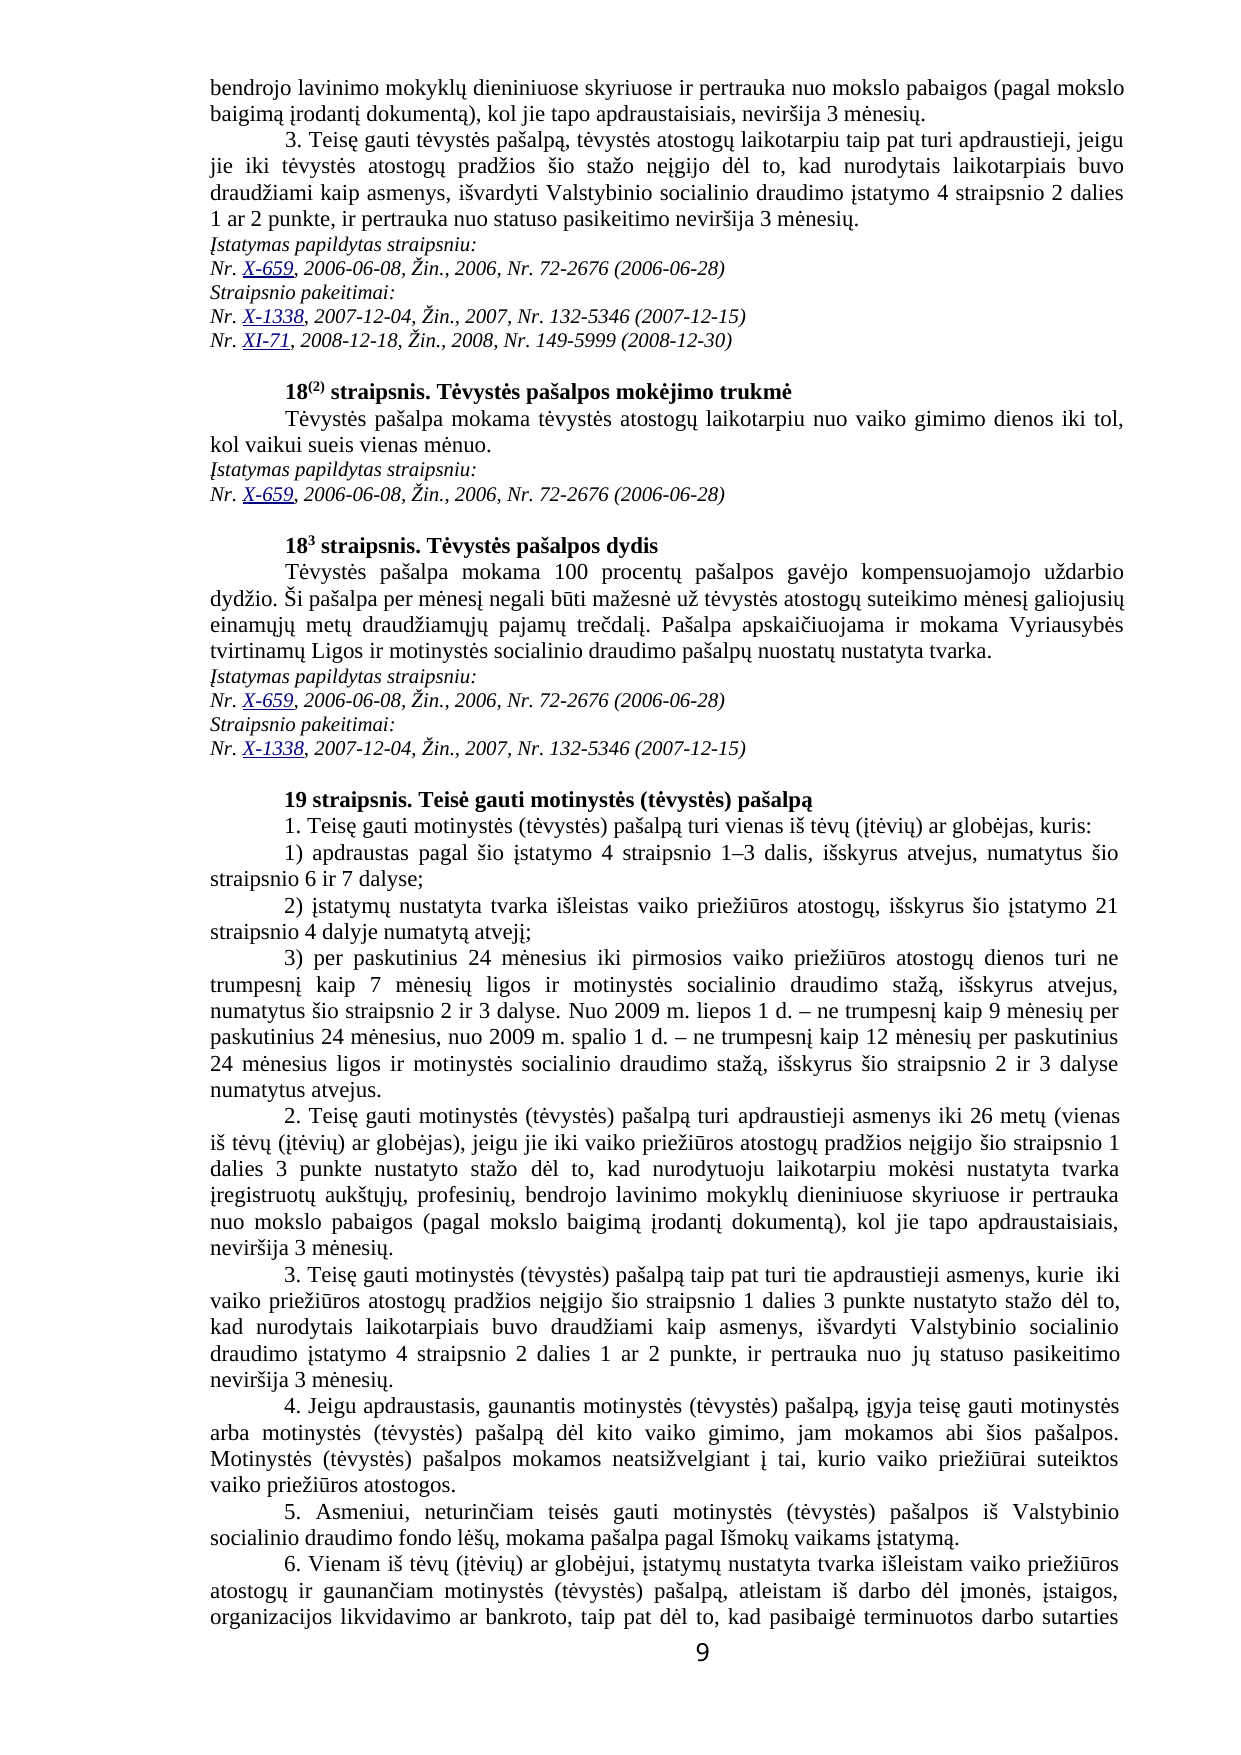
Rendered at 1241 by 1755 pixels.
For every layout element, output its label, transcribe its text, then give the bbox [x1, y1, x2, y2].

text 5. Asmeniui, neturinčiam teisės gauti motinystės (tėvystės) pašalpos iš Valstybinio socialinio draudimo fondo lėšų, mokama pašalpa pagal Išmokų vaikams įstatymą. [210, 1498, 1120, 1551]
text 6. Vienam iš tėvų (įtėvių) ar globėjui, įstatymų nustatyta tvarka išleistam vaiko priežiūros atostogų ir gaunančiam motinystės (tėvystės) pašalpą, atleistam iš darbo dėl įmonės, įstaigos, organizacijos likvidavimo ar bankroto, taip pat dėl to, kad pasibaigė terminuotos darbo sutarties [210, 1551, 1120, 1629]
text bendrojo lavinimo mokyklų dieniniuose skyriuose ir pertrauka nuo mokslo pabaigos (pagal mokslo baigimą įrodantį dokumentą), kol jie tapo apdraustaisiais, neviršija 3 mėnesių. [210, 73, 1126, 126]
text Įstatymas papildytas straipsniu: [210, 457, 1126, 481]
text Tėvystės pašalpa mokama tėvystės atostogų laikotarpiu nuo vaiko gimimo dienos iki tol, kol vaikui sueis vienas mėnuo. [210, 405, 1126, 457]
text Nr. X-1338, 2007-12-04, Žin., 2007, Nr. 132-5346 (2007-12-15) [210, 304, 1126, 328]
text Tėvystės pašalpa mokama 100 procentų pašalpos gavėjo kompensuojamojo uždarbio dydžio. Ši pašalpa per mėnesį negali būti mažesnė už tėvystės atostogų suteikimo mėnesį galiojusių einamųjų metų draudžiamųjų pajamų trečdalį. Pašalpa apskaičiuojama ir mokama Vyriausybės tvirtinamų Ligos ir motinystės socialinio draudimo pašalpų nuostatų nustatyta tvarka. [210, 558, 1126, 664]
text 183 straipsnis. Tėvystės pašalpos dydis [210, 532, 1126, 558]
text Nr. XI-71, 2008-12-18, Žin., 2008, Nr. 149-5999 (2008-12-30) [210, 328, 1126, 352]
text 3. Teisę gauti motinystės (tėvystės) pašalpą taip pat turi tie apdraustieji asmenys, kurie iki vaiko priežiūros atostogų pradžios neįgijo šio straipsnio 1 dalies 3 punkte nustatyto stažo dėl to, kad nurodytais laikotarpiais buvo draudžiami kaip asmenys, išvardyti Valstybinio socialinio draudimo įstatymo 4 straipsnio 2 dalies 1 ar 2 punkte, ir pertrauka nuo jų statuso pasikeitimo neviršija 3 mėnesių. [210, 1261, 1120, 1392]
text Įstatymas papildytas straipsniu: [210, 664, 1126, 688]
text 3. Teisę gauti tėvystės pašalpą, tėvystės atostogų laikotarpiu taip pat turi apdraustieji, jeigu jie iki tėvystės atostogų pradžios šio stažo neįgijo dėl to, kad nurodytais laikotarpiais buvo draudžiami kaip asmenys, išvardyti Valstybinio socialinio draudimo įstatymo 4 straipsnio 2 dalies 1 ar 2 punkte, ir pertrauka nuo statuso pasikeitimo neviršija 3 mėnesių. [210, 126, 1126, 232]
text 18(2) straipsnis. Tėvystės pašalpos mokėjimo trukmė [210, 378, 1126, 405]
text Nr. X-659, 2006-06-08, Žin., 2006, Nr. 72-2676 (2006-06-28) [210, 256, 1126, 280]
text Straipsnio pakeitimai: [210, 712, 1126, 736]
text Straipsnio pakeitimai: [210, 280, 1126, 304]
text Nr. X-659, 2006-06-08, Žin., 2006, Nr. 72-2676 (2006-06-28) [210, 688, 1126, 712]
text 1) apdraustas pagal šio įstatymo 4 straipsnio 1–3 dalis, išskyrus atvejus, numatytus šio straipsnio 6 ir 7 dalyse; [210, 839, 1120, 892]
text 1. Teisę gauti motinystės (tėvystės) pašalpą turi vienas iš tėvų (įtėvių) ar globėjas, kuris: [210, 813, 1120, 839]
text 19 straipsnis. Teisė gauti motinystės (tėvystės) pašalpą [210, 786, 1126, 813]
text Nr. X-659, 2006-06-08, Žin., 2006, Nr. 72-2676 (2006-06-28) [210, 481, 1126, 506]
text 4. Jeigu apdraustasis, gaunantis motinystės (tėvystės) pašalpą, įgyja teisę gauti motinystės arba motinystės (tėvystės) pašalpą dėl kito vaiko gimimo, jam mokamos abi šios pašalpos. Motinystės (tėvystės) pašalpos mokamos neatsižvelgiant į tai, kurio vaiko priežiūrai suteiktos vaiko priežiūros atostogos. [210, 1392, 1120, 1498]
text 2. Teisę gauti motinystės (tėvystės) pašalpą turi apdraustieji asmenys iki 26 metų (vienas iš tėvų (įtėvių) ar globėjas), jeigu jie iki vaiko priežiūros atostogų pradžios neįgijo šio straipsnio 1 dalies 3 punkte nustatyto stažo dėl to, kad nurodytuoju laikotarpiu mokėsi nustatyta tvarka įregistruotų aukštųjų, profesinių, bendrojo lavinimo mokyklų dieniniuose skyriuose ir pertrauka nuo mokslo pabaigos (pagal mokslo baigimą įrodantį dokumentą), kol jie tapo apdraustaisiais, neviršija 3 mėnesių. [210, 1102, 1120, 1261]
text Nr. X-1338, 2007-12-04, Žin., 2007, Nr. 132-5346 (2007-12-15) [210, 736, 1126, 760]
text 3) per paskutinius 24 mėnesius iki pirmosios vaiko priežiūros atostogų dienos turi ne trumpesnį kaip 7 mėnesių ligos ir motinystės socialinio draudimo stažą, išskyrus atvejus, numatytus šio straipsnio 2 ir 3 dalyse. Nuo 2009 m. liepos 1 d. – ne trumpesnį kaip 9 mėnesių per paskutinius 24 mėnesius, nuo 2009 m. spalio 1 d. – ne trumpesnį kaip 12 mėnesių per paskutinius 24 mėnesius ligos ir motinystės socialinio draudimo stažą, išskyrus šio straipsnio 2 ir 3 dalyse numatytus atvejus. [210, 944, 1120, 1102]
text 2) įstatymų nustatyta tvarka išleistas vaiko priežiūros atostogų, išskyrus šio įstatymo 21 straipsnio 4 dalyje numatytą atvejį; [210, 892, 1120, 944]
text Įstatymas papildytas straipsniu: [210, 232, 1126, 256]
